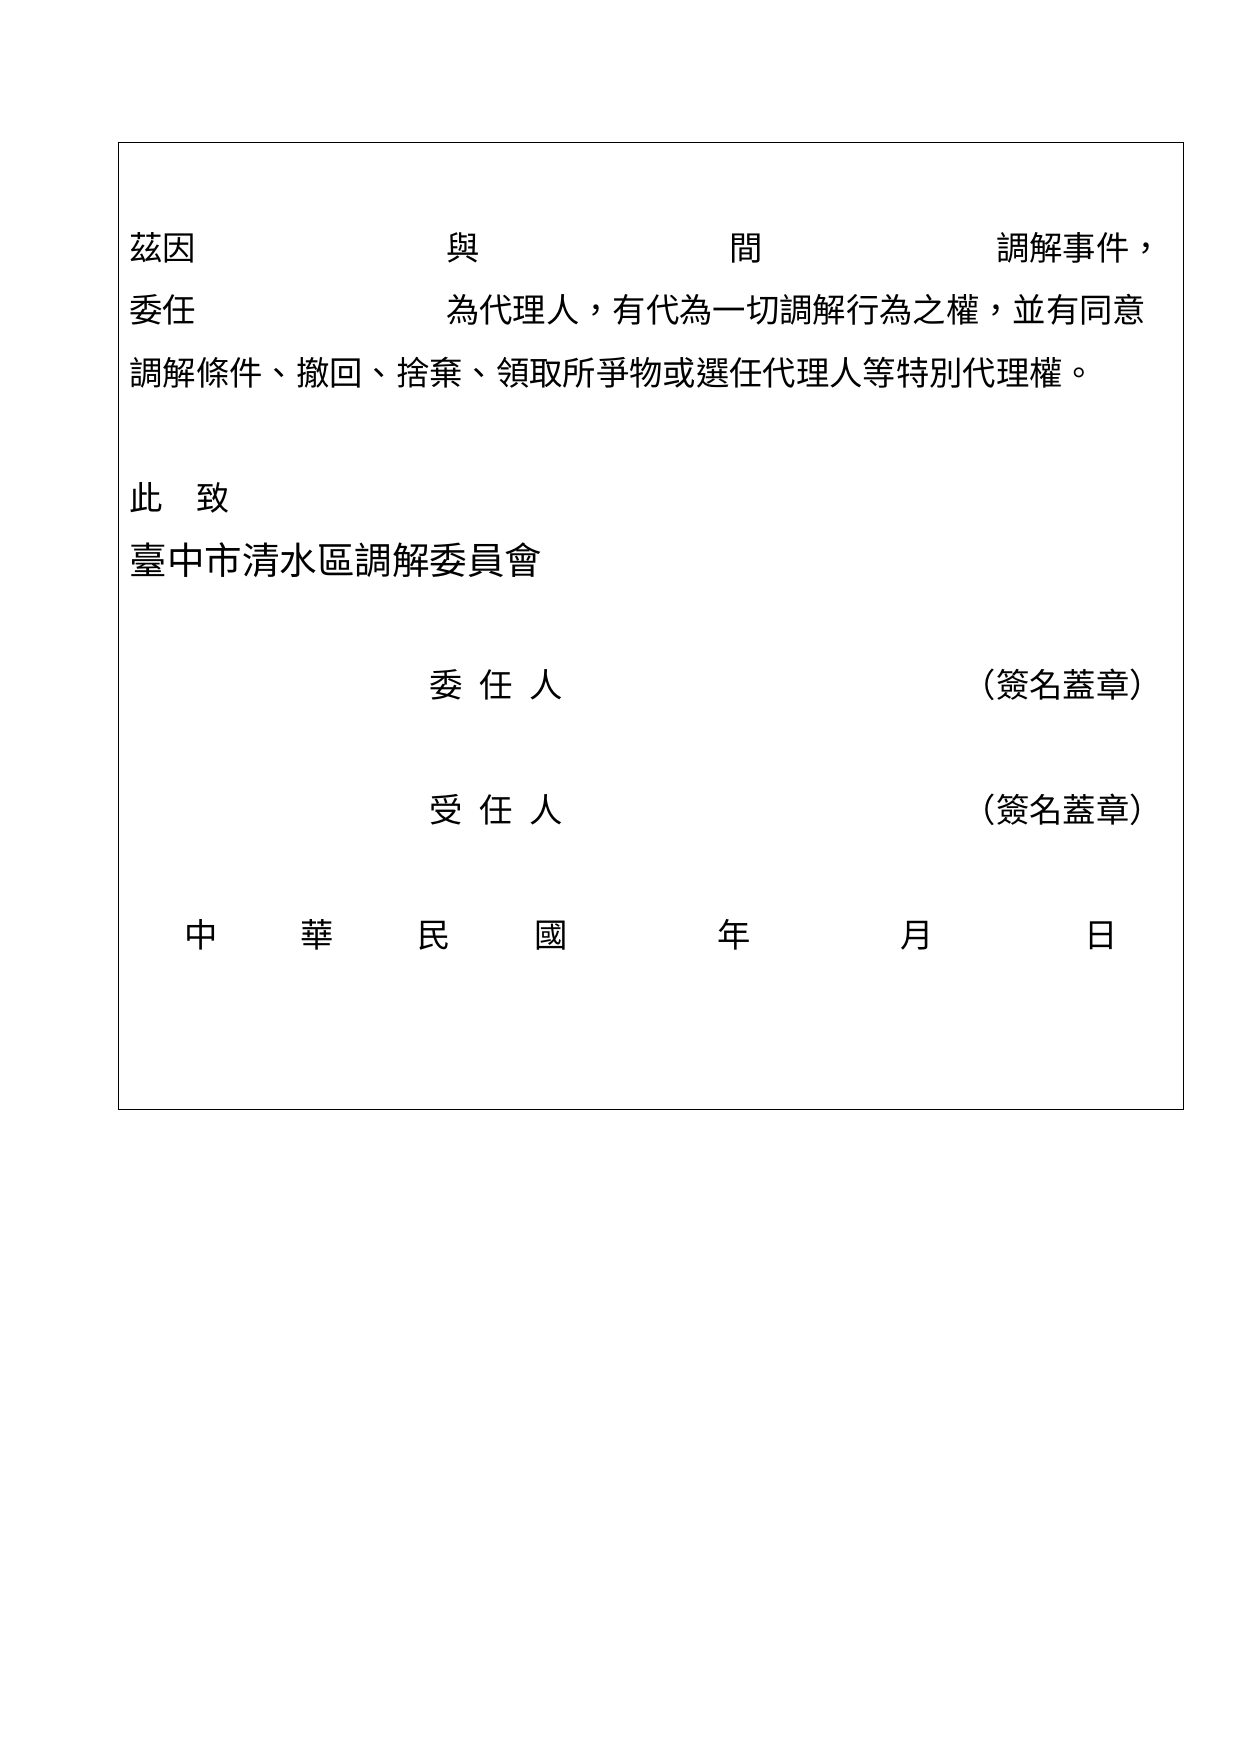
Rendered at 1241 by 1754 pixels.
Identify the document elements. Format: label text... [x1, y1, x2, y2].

table_cell 茲因 與 間 調解事件，委任 為代理人，有代為一切調解行為之權，並有同意調解條件、撤回、捨棄、領取所爭物或選任代理人等特別代理權。 此 致 臺中市清水區調解委員會 委 任 人 （簽名蓋章） 受 任 人 （簽名蓋章） 中 華 民 國 年 月 日 [119, 143, 1183, 1109]
